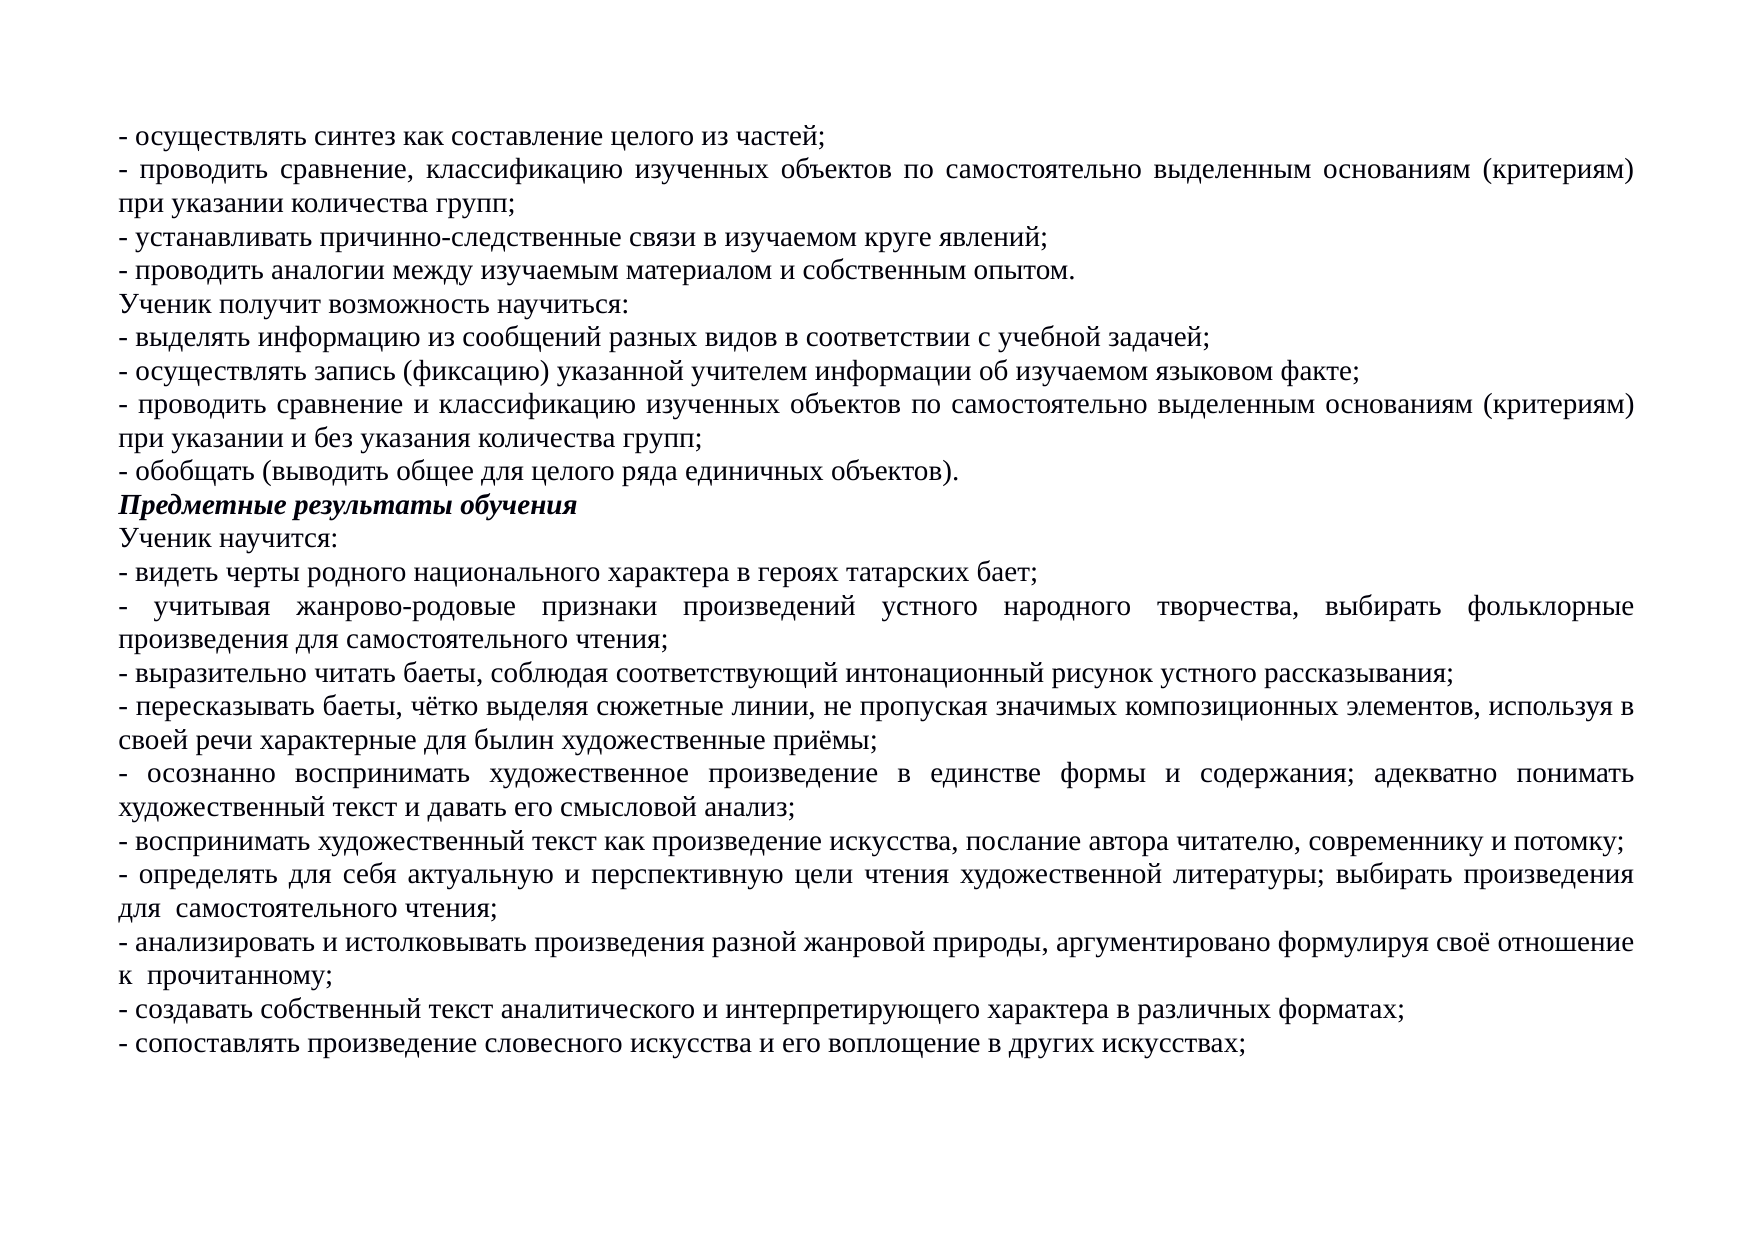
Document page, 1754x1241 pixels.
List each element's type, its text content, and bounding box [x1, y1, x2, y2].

text - обобщать (выводить общее для целого ряда единичных объектов). [118, 453, 1636, 487]
text Ученик научится: [118, 521, 1636, 554]
text - проводить аналогии между изучаемым материалом и собственным опытом. [118, 252, 1636, 286]
text - анализировать и истолковывать произведения разной жанровой природы, аргументировано формулируя своё отношение к прочитанному; [118, 924, 1636, 991]
text - воспринимать художественный текст как произведение искусства, послание автора читателю, современнику и потомку; [118, 823, 1636, 856]
text - учитывая жанрово-родовые признаки произведений устного народного творчества, выбирать фольклорные произведения для самостоятельного чтения; [118, 588, 1636, 655]
text - определять для себя актуальную и перспективную цели чтения художественной литературы; выбирать произведения для самостоятельного чтения; [118, 856, 1636, 923]
text - видеть черты родного национального характера в героях татарских бает; [118, 554, 1636, 588]
text - осознанно воспринимать художественное произведение в единстве формы и содержания; адекватно понимать художественный текст и давать его смысловой анализ; [118, 755, 1636, 822]
text - выразительно читать баеты, соблюдая соответствующий интонационный рисунок устного рассказывания; [118, 655, 1636, 688]
text - осуществлять запись (фиксацию) указанной учителем информации об изучаемом языковом факте; [118, 353, 1636, 386]
text - осуществлять синтез как составление целого из частей; [118, 118, 1636, 152]
text - проводить сравнение и классификацию изученных объектов по самостоятельно выделенным основаниям (критериям) при указании и без указания количества групп; [118, 386, 1636, 453]
text - выделять информацию из сообщений разных видов в соответствии с учебной задачей; [118, 319, 1636, 353]
text - пересказывать баеты, чётко выделяя сюжетные линии, не пропуская значимых композиционных элементов, используя в своей речи характерные для былин художественные приёмы; [118, 688, 1636, 755]
text - проводить сравнение, классификацию изученных объектов по самостоятельно выделенным основаниям (критериям) при указании количества групп; [118, 152, 1636, 219]
text Ученик получит возможность научиться: [118, 286, 1636, 319]
text - создавать собственный текст аналитического и интерпретирующего характера в различных форматах; [118, 991, 1636, 1024]
text - сопоставлять произведение словесного искусства и его воплощение в других искусствах; [118, 1025, 1636, 1058]
text - устанавливать причинно-следственные связи в изучаемом круге явлений; [118, 219, 1636, 252]
text Предметные результаты обучения [118, 487, 1636, 521]
